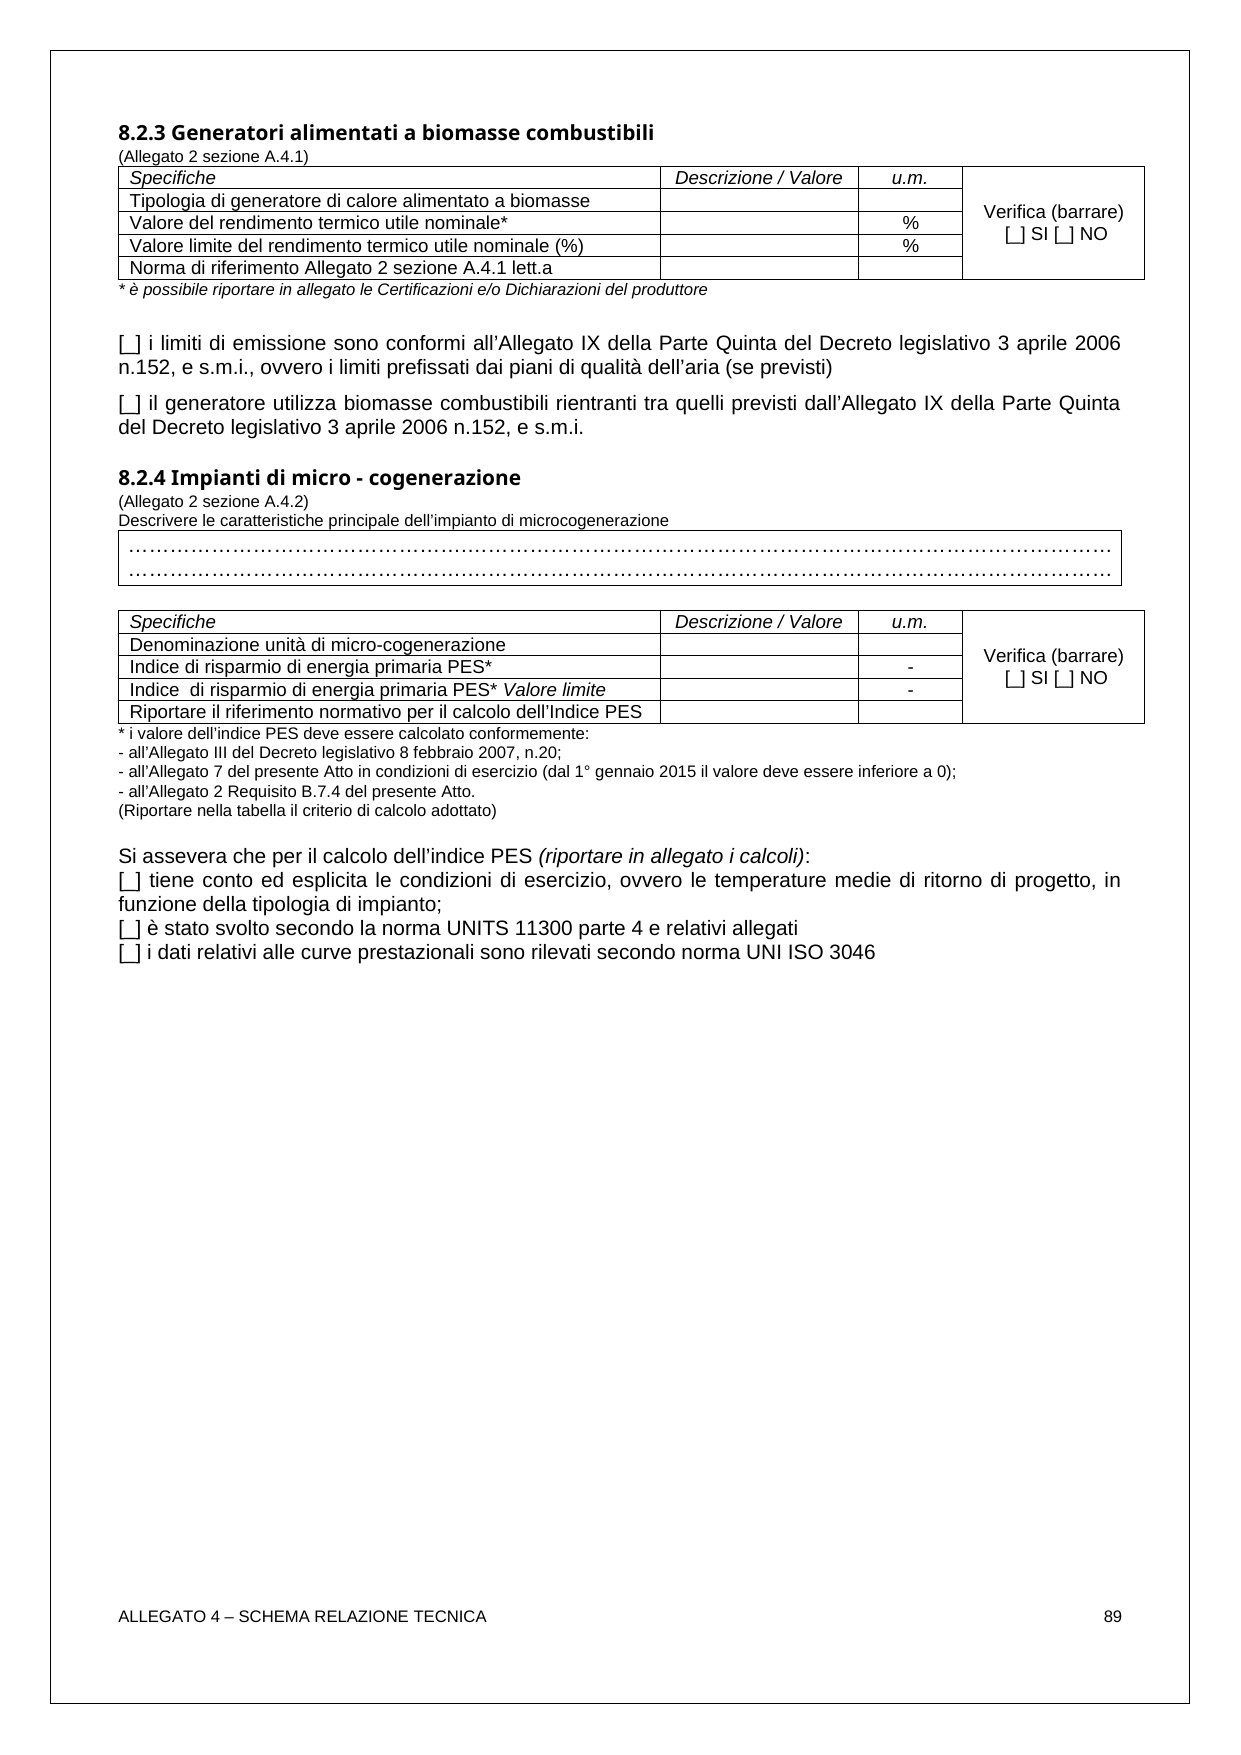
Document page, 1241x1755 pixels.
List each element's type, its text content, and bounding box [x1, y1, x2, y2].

table_cell [661, 656, 858, 678]
table_header u.m. [859, 167, 962, 188]
table_cell - [859, 679, 962, 700]
table_cell [859, 701, 962, 723]
table_cell - [859, 656, 962, 678]
table_cell Tipologia di generatore di calore alimentato a biomasse [119, 189, 660, 211]
text 8.2.3 Generatori alimentati a biomasse combustibili [118, 118, 1122, 147]
table_cell Denominazione unità di micro-cogenerazione [119, 634, 660, 655]
text [_] i limiti di emissione sono conformi all’Allegato IX della Parte Quinta del Decreto legislativo 3 aprile 2006 n.152, e s.m.i., ovvero i limiti prefissati dai piani di qualità dell’aria (se previsti) [118, 331, 1122, 378]
table_cell [661, 679, 858, 700]
table_cell [661, 235, 858, 256]
text * è possibile riportare in allegato le Certificazioni e/o Dichiarazioni del produttore [118, 280, 1122, 299]
table_header Descrizione / Valore [661, 167, 858, 188]
table_cell Indice di risparmio di energia primaria PES* [119, 656, 660, 678]
text Si assevera che per il calcolo dell’indice PES (riportare in allegato i calcoli): [118, 844, 1122, 868]
table_cell [859, 257, 962, 279]
text * i valore dell’indice PES deve essere calcolato conformemente: [118, 724, 1122, 743]
text [_] è stato svolto secondo la norma UNITS 11300 parte 4 e relativi allegati [118, 916, 1122, 939]
table_cell Valore del rendimento termico utile nominale* [119, 212, 660, 233]
text (Allegato 2 sezione A.4.2) [118, 491, 1122, 511]
table_cell [661, 634, 858, 655]
text [_] tiene conto ed esplicita le condizioni di esercizio, ovvero le temperature medie di ritorno di progetto, in funzione della tipologia di impianto; [118, 868, 1122, 916]
table_header Specifiche [119, 167, 660, 188]
table_cell Indice di risparmio di energia primaria PES* Valore limite [119, 679, 660, 700]
table_header Specifiche [119, 611, 660, 632]
text (Riportare nella tabella il criterio di calcolo adottato) [118, 801, 1122, 820]
text 8.2.4 Impianti di micro - cogenerazione [118, 463, 1122, 491]
table_cell [859, 189, 962, 211]
table_header Verifica (barrare) [_] SI [_] NO [963, 611, 1144, 723]
table_cell [661, 701, 858, 723]
text - all’Allegato 2 Requisito B.7.4 del presente Atto. [118, 781, 1122, 801]
text - all’Allegato 7 del presente Atto in condizioni di esercizio (dal 1° gennaio 2015 il valore deve essere inferiore a 0); [118, 762, 1122, 781]
table_cell [661, 212, 858, 233]
table_header u.m. [859, 611, 962, 632]
table_cell Riportare il riferimento normativo per il calcolo dell’Indice PES [119, 701, 660, 723]
table_cell [661, 257, 858, 279]
text - all’Allegato III del Decreto legislativo 8 febbraio 2007, n.20; [118, 743, 1122, 762]
table_cell [859, 634, 962, 655]
table_cell Valore limite del rendimento termico utile nominale (%) [119, 235, 660, 256]
table_header Descrizione / Valore [661, 611, 858, 632]
table_cell % [859, 212, 962, 233]
text ………………………………………….………………………………………………………………………………… [119, 531, 1121, 554]
table_cell [661, 189, 858, 211]
text (Allegato 2 sezione A.4.1) [118, 147, 1122, 166]
table_cell % [859, 235, 962, 256]
text ………………………………………….………………………………………………………………………………… [119, 554, 1121, 585]
text [_] i dati relativi alle curve prestazionali sono rilevati secondo norma UNI ISO 3046 [118, 939, 1122, 963]
table_header Verifica (barrare) [_] SI [_] NO [963, 167, 1144, 279]
table_cell Norma di riferimento Allegato 2 sezione A.4.1 lett.a [119, 257, 660, 279]
text [_] il generatore utilizza biomasse combustibili rientranti tra quelli previsti dall’Allegato IX della Parte Quinta del Decreto legislativo 3 aprile 2006 n.152, e s.m.i. [118, 391, 1122, 439]
text Descrivere le caratteristiche principale dell’impianto di microcogenerazione [118, 511, 1122, 530]
